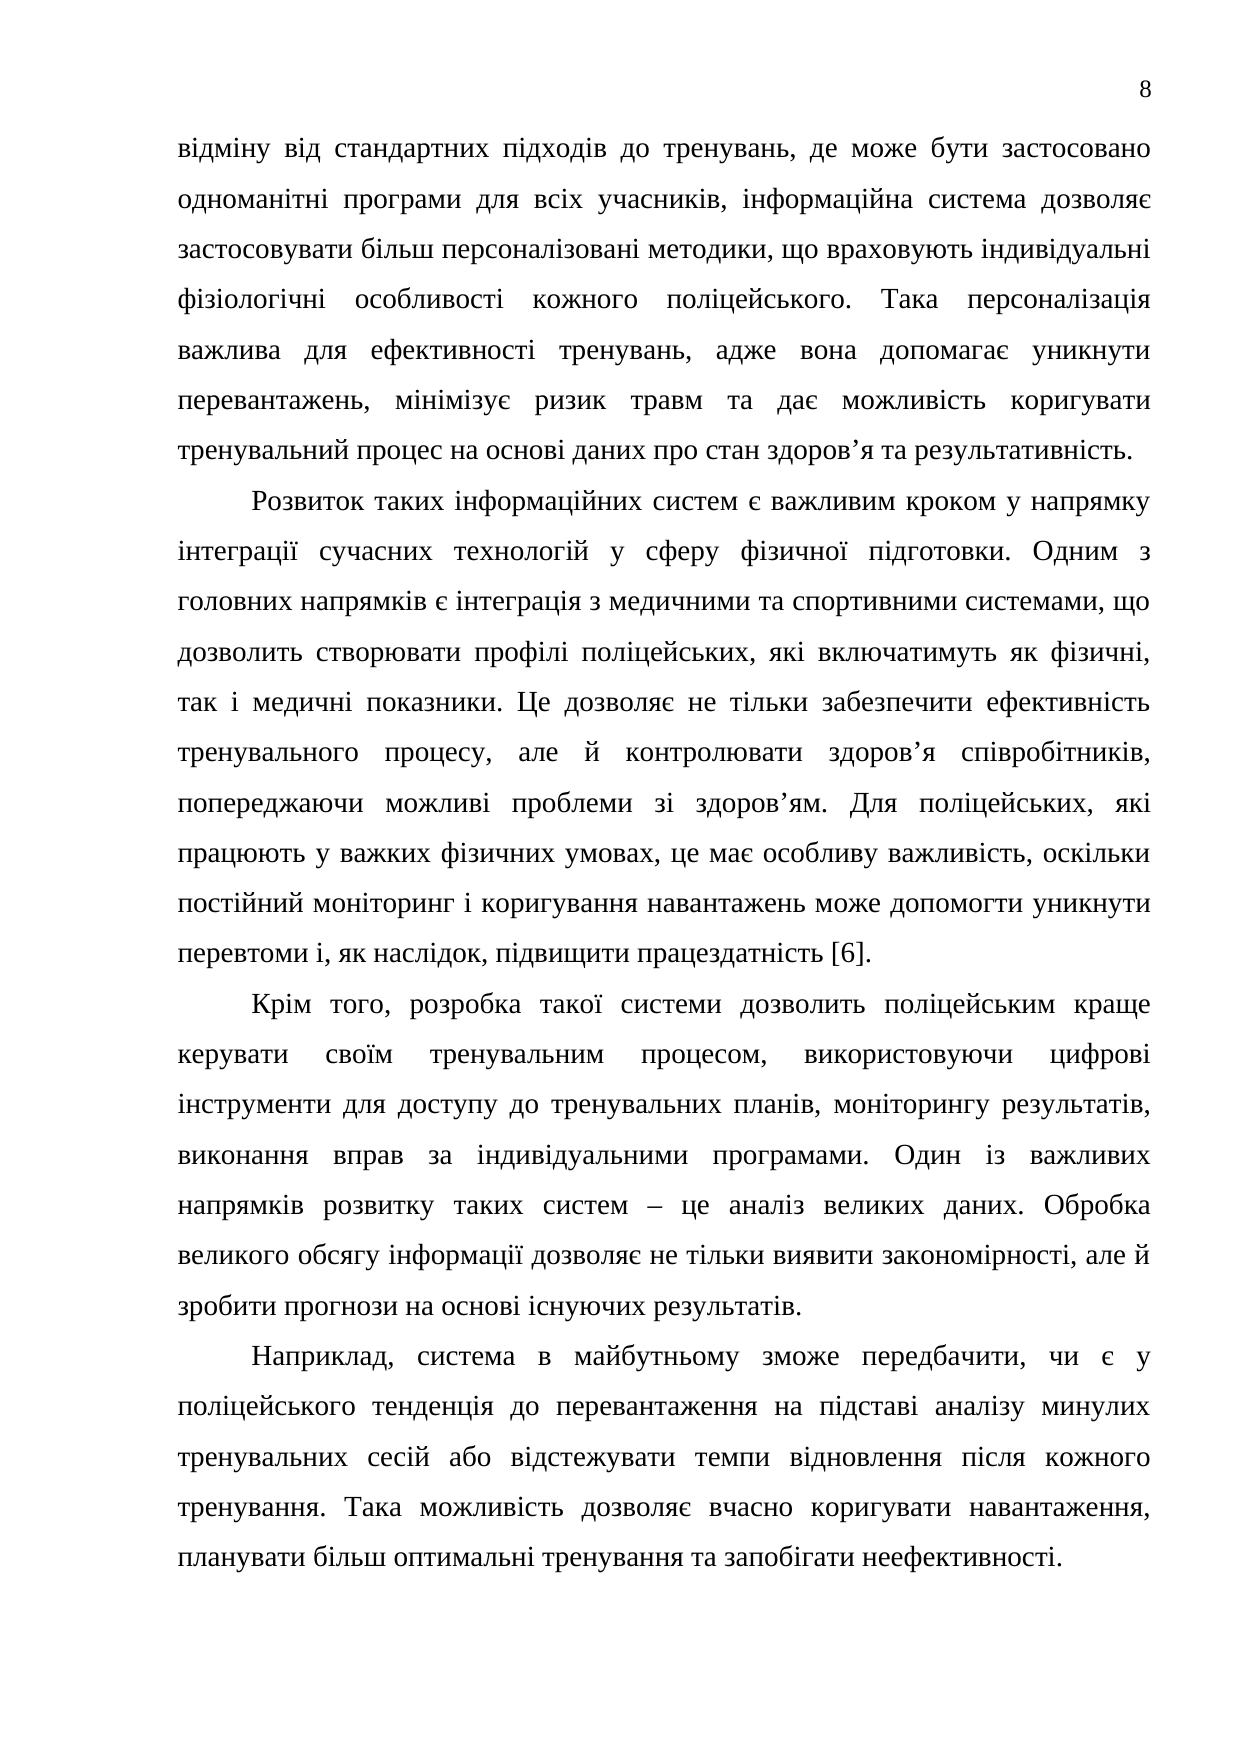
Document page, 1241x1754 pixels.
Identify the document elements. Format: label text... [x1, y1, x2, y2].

text Крім того, розробка такої системи дозволить поліцейським краще керувати своїм тренувальним процесом, використовуючи цифрові інструменти для доступу до тренувальних планів, моніторингу результатів, виконання вправ за індивідуальними програмами. Один із важливих напрямків розвитку таких систем – це аналіз великих даних. Обробка великого обсягу інформації дозволяє не тільки виявити закономірності, але й зробити прогнози на основі існуючих результатів. [177, 986, 1152, 1321]
text відміну від стандартних підходів до тренувань, де може бути застосовано одноманітні програми для всіх учасників, інформаційна система дозволяє застосовувати більш персоналізовані методики, що враховують індивідуальні фізіологічні особливості кожного поліцейського. Така персоналізація важлива для ефективності тренувань, адже вона допомагає уникнути перевантажень, мінімізує ризик травм та дає можливість коригувати тренувальний процес на основі даних про стан здоров’я та результативність. [177, 131, 1152, 466]
text Наприклад, система в майбутньому зможе передбачити, чи є у поліцейського тенденція до перевантаження на підставі аналізу минулих тренувальних сесій або відстежувати темпи відновлення після кожного тренування. Така можливість дозволяє вчасно коригувати навантаження, планувати більш оптимальні тренування та запобігати неефективності. [177, 1338, 1152, 1573]
text Розвиток таких інформаційних систем є важливим кроком у напрямку інтеграції сучасних технологій у сферу фізичної підготовки. Одним з головних напрямків є інтеграція з медичними та спортивними системами, що дозволить створювати профілі поліцейських, які включатимуть як фізичні, так і медичні показники. Це дозволяє не тільки забезпечити ефективність тренувального процесу, але й контролювати здоров’я співробітників, попереджаючи можливі проблеми зі здоров’ям. Для поліцейських, які працюють у важких фізичних умовах, це має особливу важливість, оскільки постійний моніторинг і коригування навантажень може допомогти уникнути перевтоми і, як наслідок, підвищити працездатність [6]. [177, 483, 1152, 969]
